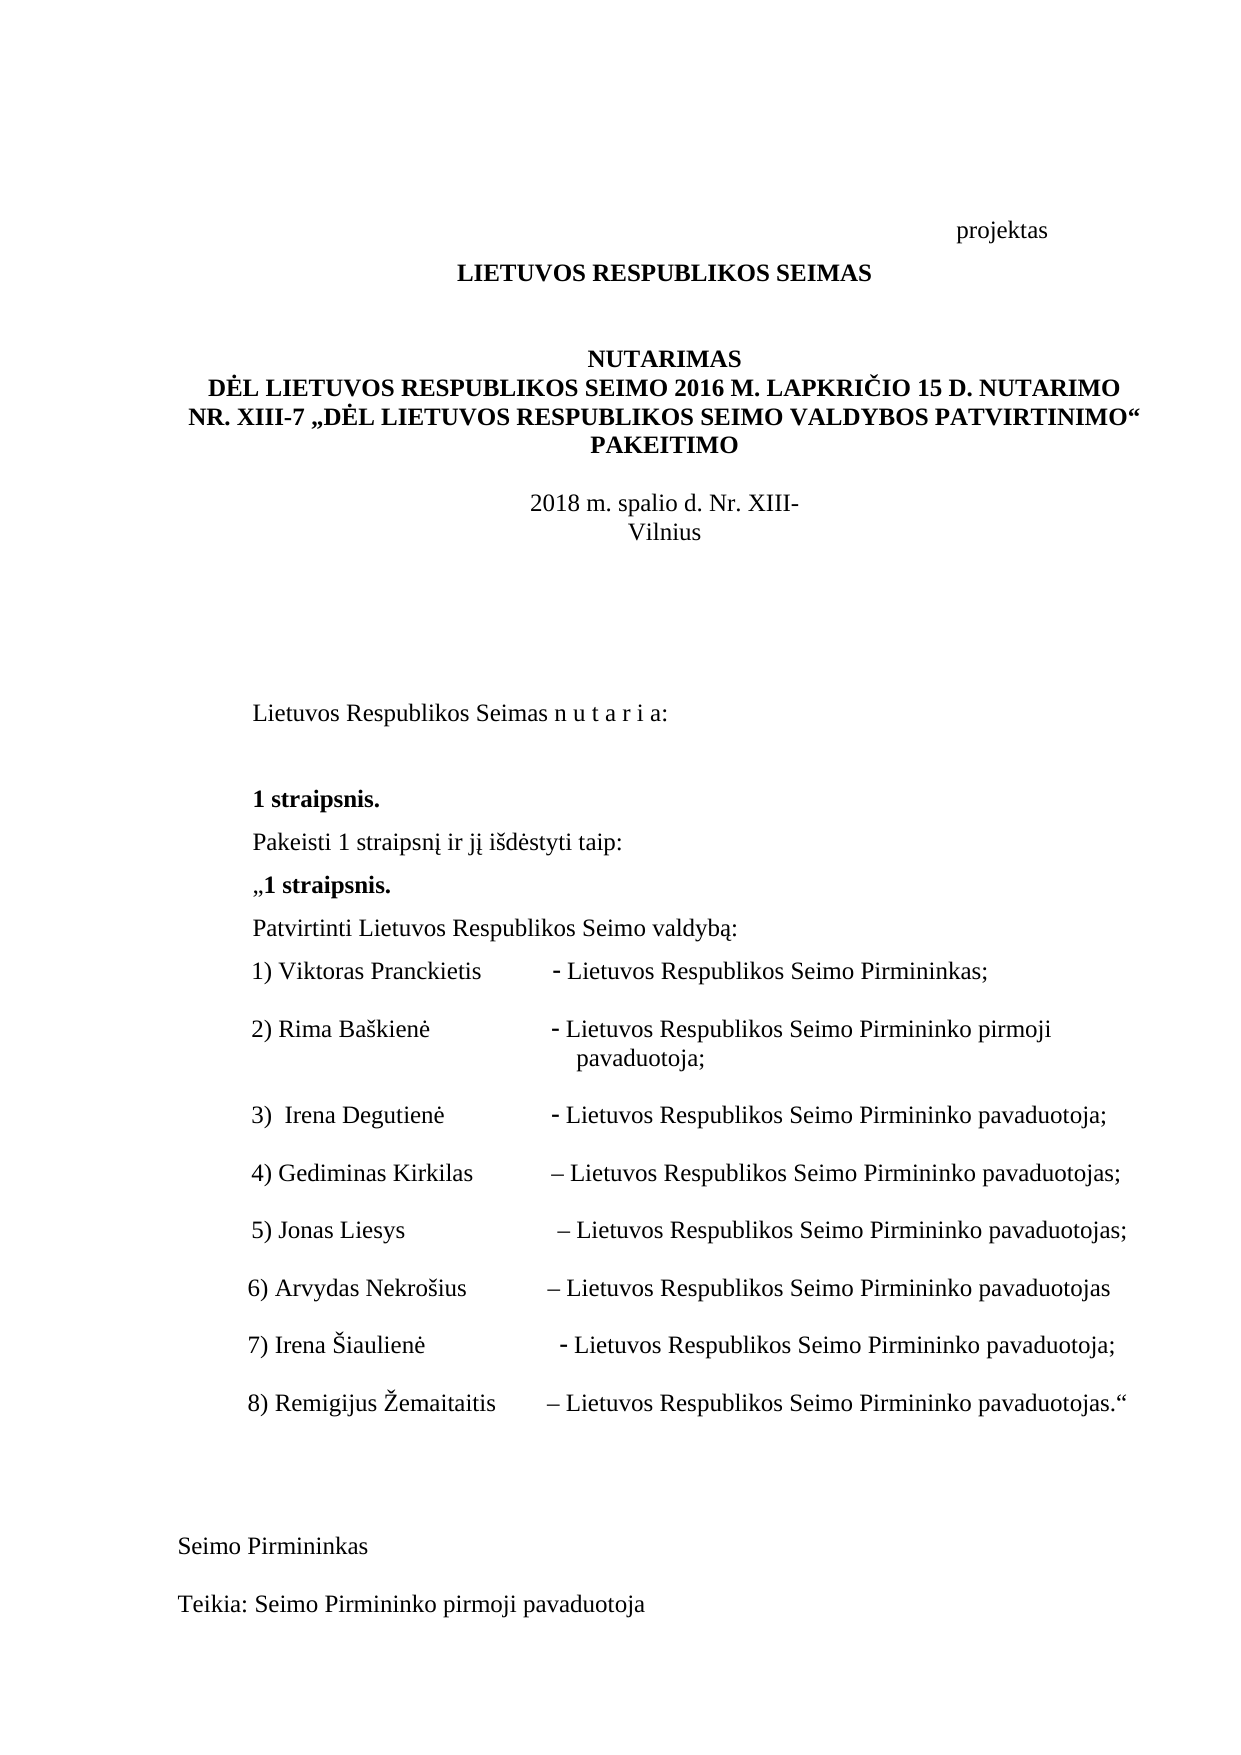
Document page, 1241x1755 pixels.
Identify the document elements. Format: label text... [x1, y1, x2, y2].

text DĖL LIETUVOS RESPUBLIKOS SEIMO 2016 M. LAPKRIČIO 15 D. NUTARIMO NR. XIII-7 „DĖL LIETUVOS RESPUBLIKOS SEIMO VALDYBOS PATVIRTINIMO“ PAKEITIMO [177, 373, 1152, 459]
text Patvirtinti Lietuvos Respublikos Seimo valdybą: [177, 913, 1152, 942]
text 7) Irena Šiaulienė  Lietuvos Respublikos Seimo Pirmininko pavaduotoja; [247, 1330, 1152, 1359]
text Seimo Pirmininkas [177, 1531, 1152, 1560]
text Teikia: Seimo Pirmininko pirmoji pavaduotoja [177, 1589, 1152, 1618]
text pavaduotoja; [496, 1043, 1152, 1071]
text 1) Viktoras Pranckietis  Lietuvos Respublikos Seimo Pirmininkas; [177, 956, 1152, 985]
text 2018 m. spalio d. Nr. XIII- [177, 488, 1152, 517]
text projektas [777, 215, 1152, 244]
text 3) Irena Degutienė  Lietuvos Respublikos Seimo Pirmininko pavaduotoja; [251, 1100, 1152, 1129]
text „1 straipsnis. [177, 870, 1152, 899]
text Lietuvos Respublikos Seimas n u t a r i a: [177, 698, 1152, 726]
text 4) Gediminas Kirkilas – Lietuvos Respublikos Seimo Pirmininko pavaduotojas; [251, 1158, 1152, 1186]
text LIETUVOS RESPUBLIKOS SEIMAS [177, 258, 1152, 287]
text 5) Jonas Liesys – Lietuvos Respublikos Seimo Pirmininko pavaduotojas; [251, 1215, 1152, 1244]
text Vilnius [177, 517, 1152, 546]
text 6) Arvydas Nekrošius – Lietuvos Respublikos Seimo Pirmininko pavaduotojas [247, 1273, 1152, 1301]
text Pakeisti 1 straipsnį ir jį išdėstyti taip: [177, 827, 1152, 856]
text 1 straipsnis. [177, 784, 1152, 813]
text NUTARIMAS [177, 344, 1152, 373]
text 2) Rima Baškienė  Lietuvos Respublikos Seimo Pirmininko pirmoji [251, 1014, 1152, 1043]
text 8) Remigijus Žemaitaitis – Lietuvos Respublikos Seimo Pirmininko pavaduotojas.“ [247, 1388, 1152, 1416]
